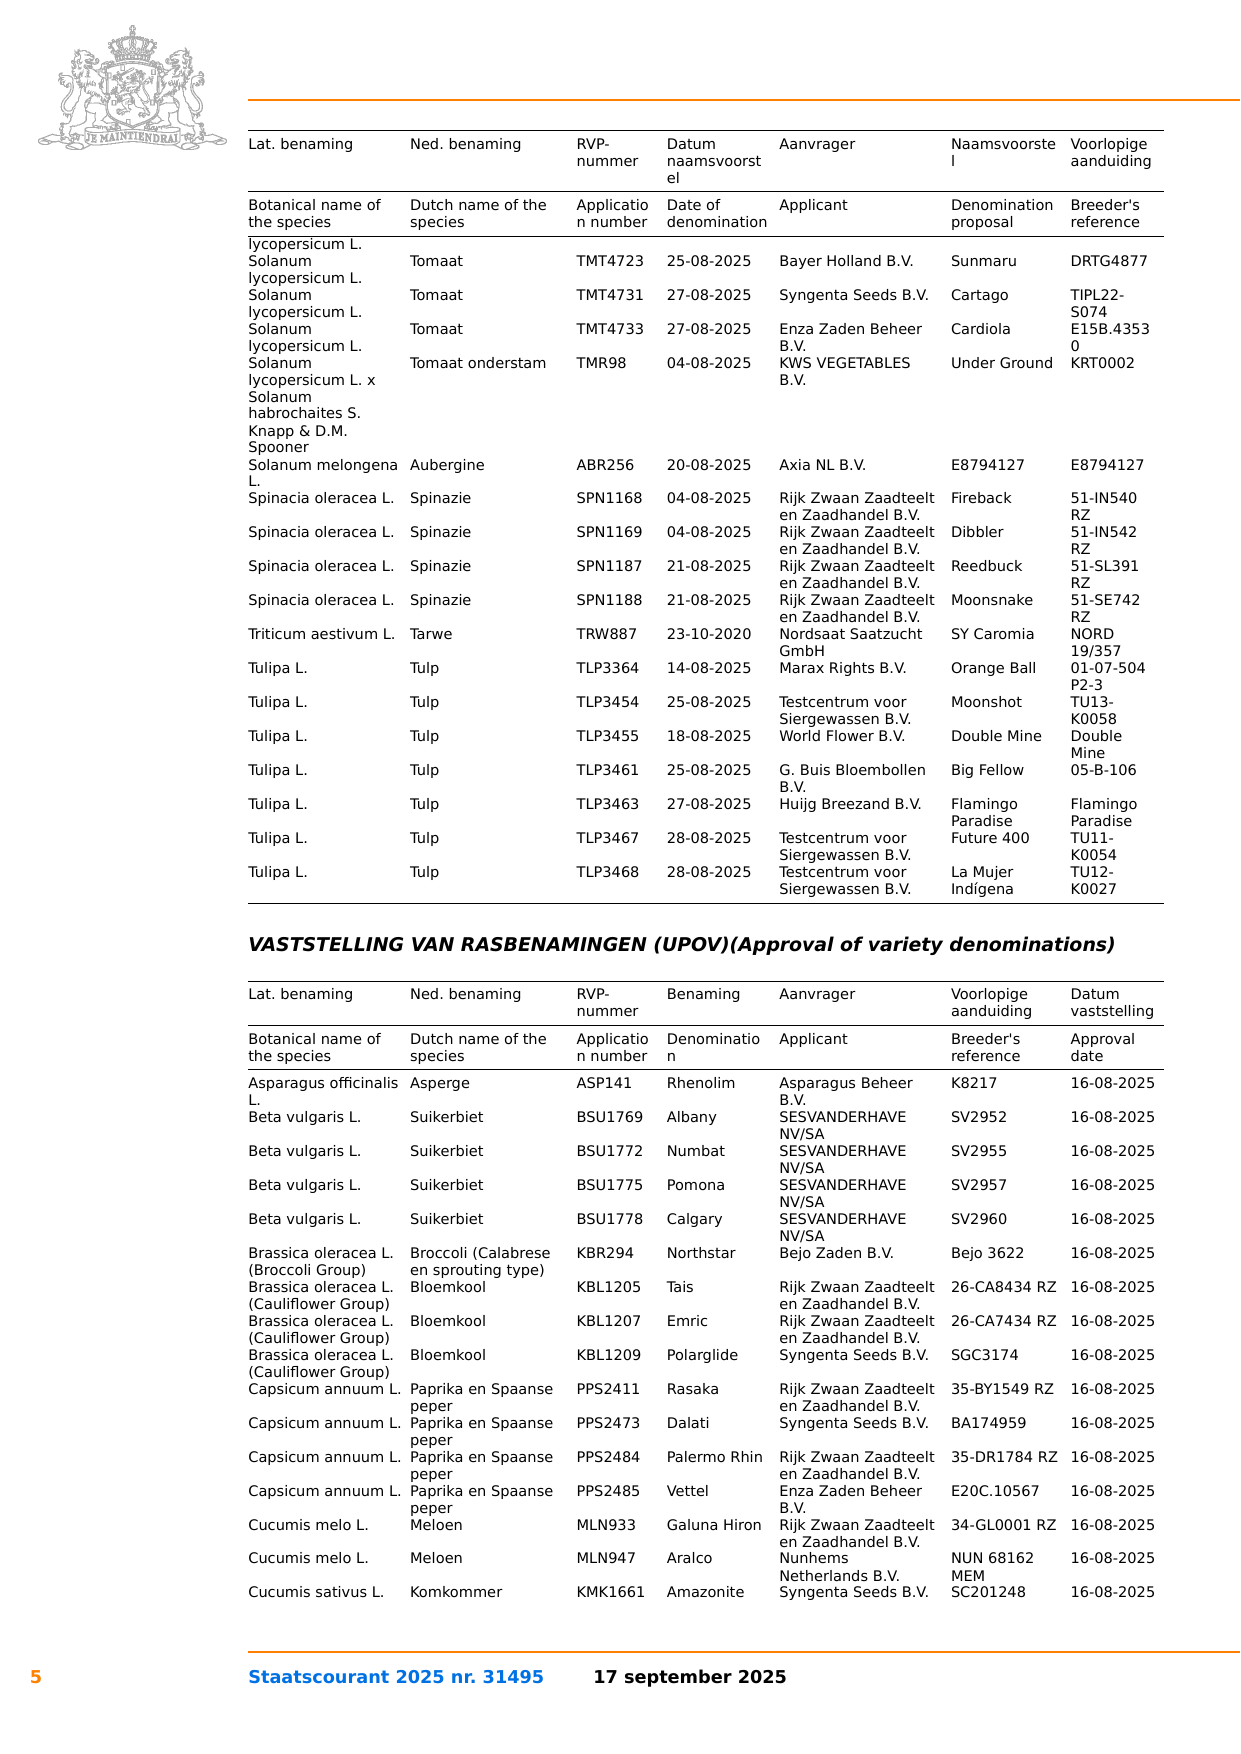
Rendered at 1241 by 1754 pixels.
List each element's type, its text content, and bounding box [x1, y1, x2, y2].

table_header RVP-nummer [570, 982, 661, 1025]
table_cell Enza Zaden Beheer B.V. [773, 321, 945, 354]
table_cell SESVANDERHAVE NV/SA [773, 1109, 945, 1143]
table_cell Solanum melongena L. [248, 456, 404, 490]
table_cell Solanum lycopersicum L. x Solanum habrochaites S. Knapp & D.M. Spooner [248, 355, 404, 456]
table_cell KBR294 [570, 1245, 661, 1279]
table_cell KBL1209 [570, 1347, 661, 1381]
table_cell 23-10-2020 [661, 626, 773, 660]
table_cell SGC3174 [945, 1347, 1064, 1381]
table_cell 16-08-2025 [1065, 1313, 1163, 1347]
table_cell Solanum lycopersicum L. [248, 253, 404, 287]
table_cell Tulp [404, 660, 570, 694]
table_cell PPS2411 [570, 1381, 661, 1414]
table_cell TLP3461 [570, 762, 661, 796]
table_cell Broccoli (Calabrese en sprouting type) [404, 1245, 570, 1279]
table_cell Botanical name of the species [248, 192, 404, 236]
table_cell Capsicum annuum L. [248, 1449, 404, 1482]
table_cell SV2957 [945, 1177, 1064, 1211]
table_header Voorlopige aanduiding [1065, 131, 1163, 191]
table_cell 51-SE742 RZ [1065, 592, 1163, 626]
table_cell World Flower B.V. [773, 728, 945, 762]
table_cell Brassica oleracea L. (Broccoli Group) [248, 1245, 404, 1279]
table_cell Meloen [404, 1550, 570, 1584]
table_cell 18-08-2025 [661, 728, 773, 762]
table_cell G. Buis Bloembollen B.V. [773, 762, 945, 796]
table_cell Solanum lycopersicum L. [248, 287, 404, 321]
table_header Benaming [661, 982, 773, 1025]
table_cell ASP141 [570, 1070, 661, 1109]
table_cell 16-08-2025 [1065, 1550, 1163, 1584]
table_cell E8794127 [1065, 456, 1163, 490]
table_cell Bayer Holland B.V. [773, 253, 945, 287]
table_cell Moonsnake [945, 592, 1064, 626]
table_cell Beta vulgaris L. [248, 1177, 404, 1211]
table_header Datum vaststelling [1065, 982, 1163, 1025]
table_header Datum naamsvoorstel [661, 131, 773, 191]
table_cell Dutch name of the species [404, 192, 570, 236]
table_cell Nordsaat Saatzucht GmbH [773, 626, 945, 660]
table_cell Asperge [404, 1070, 570, 1109]
table_cell Amazonite [661, 1584, 773, 1601]
table_cell Tomaat onderstam [404, 355, 570, 456]
table_cell Calgary [661, 1211, 773, 1245]
table_cell 25-08-2025 [661, 694, 773, 728]
table_cell TU12-K0027 [1065, 864, 1163, 902]
table_cell SC201248 [945, 1584, 1064, 1601]
table_cell TLP3454 [570, 694, 661, 728]
table_cell Bloemkool [404, 1279, 570, 1313]
table_cell PPS2485 [570, 1483, 661, 1516]
table_cell Testcentrum voor Siergewassen B.V. [773, 694, 945, 728]
table_cell Breeder's reference [945, 1026, 1064, 1069]
table_cell Rijk Zwaan Zaadteelt en Zaadhandel B.V. [773, 558, 945, 592]
table_cell Spinacia oleracea L. [248, 490, 404, 524]
table_cell Testcentrum voor Siergewassen B.V. [773, 830, 945, 864]
table_cell Marax Rights B.V. [773, 660, 945, 694]
table_cell Application number [570, 1026, 661, 1069]
table_cell Meloen [404, 1516, 570, 1550]
table_cell Galuna Hiron [661, 1516, 773, 1550]
table_cell Spinazie [404, 490, 570, 524]
table_cell Vettel [661, 1483, 773, 1516]
table_cell Breeder's reference [1065, 192, 1163, 236]
table_cell SESVANDERHAVE NV/SA [773, 1143, 945, 1177]
table_cell Botanical name of the species [248, 1026, 404, 1069]
table_header RVP-nummer [570, 131, 661, 191]
table_cell Syngenta Seeds B.V. [773, 1415, 945, 1448]
table_cell [945, 237, 1064, 253]
table_cell Tais [661, 1279, 773, 1313]
table_cell TLP3455 [570, 728, 661, 762]
table_cell Asparagus officinalis L. [248, 1070, 404, 1109]
table_cell 01-07-504 P2-3 [1065, 660, 1163, 694]
table_cell Beta vulgaris L. [248, 1143, 404, 1177]
table_cell BSU1775 [570, 1177, 661, 1211]
table_cell Tomaat [404, 287, 570, 321]
table_cell KWS VEGETABLES B.V. [773, 355, 945, 456]
table_cell Reedbuck [945, 558, 1064, 592]
table_cell SPN1169 [570, 524, 661, 558]
table_cell Date of denomination [661, 192, 773, 236]
table_cell Dutch name of the species [404, 1026, 570, 1069]
table_cell SPN1188 [570, 592, 661, 626]
table_cell Rijk Zwaan Zaadteelt en Zaadhandel B.V. [773, 524, 945, 558]
table_cell Komkommer [404, 1584, 570, 1601]
table_cell Paprika en Spaanse peper [404, 1415, 570, 1448]
table_cell 16-08-2025 [1065, 1516, 1163, 1550]
table_cell E20C.10567 [945, 1483, 1064, 1516]
table_cell 16-08-2025 [1065, 1449, 1163, 1482]
table_cell KBL1205 [570, 1279, 661, 1313]
table_cell Numbat [661, 1143, 773, 1177]
table_cell Suikerbiet [404, 1143, 570, 1177]
table_cell Capsicum annuum L. [248, 1415, 404, 1448]
table_cell Future 400 [945, 830, 1064, 864]
table_cell Dibbler [945, 524, 1064, 558]
table_cell BA174959 [945, 1415, 1064, 1448]
table_cell Asparagus Beheer B.V. [773, 1070, 945, 1109]
table_cell TMT4731 [570, 287, 661, 321]
table_cell 35-DR1784 RZ [945, 1449, 1064, 1482]
table_cell KBL1207 [570, 1313, 661, 1347]
table_cell NUN 68162 MEM [945, 1550, 1064, 1584]
table_cell Brassica oleracea L. (Cauliflower Group) [248, 1347, 404, 1381]
table_cell Bloemkool [404, 1313, 570, 1347]
table_cell 51-IN542 RZ [1065, 524, 1163, 558]
table_header Ned. benaming [404, 982, 570, 1025]
table_cell SV2952 [945, 1109, 1064, 1143]
table_header Voorlopige aanduiding [945, 982, 1064, 1025]
table_cell TLP3364 [570, 660, 661, 694]
table_cell 16-08-2025 [1065, 1415, 1163, 1448]
table_cell Application number [570, 192, 661, 236]
picture [38, 25, 227, 150]
table_cell Brassica oleracea L. (Cauliflower Group) [248, 1279, 404, 1313]
table_cell SV2955 [945, 1143, 1064, 1177]
table_cell Rijk Zwaan Zaadteelt en Zaadhandel B.V. [773, 1381, 945, 1414]
table_cell 26-CA8434 RZ [945, 1279, 1064, 1313]
table_cell ABR256 [570, 456, 661, 490]
table_cell KMK1661 [570, 1584, 661, 1601]
table_cell Pomona [661, 1177, 773, 1211]
table_cell Suikerbiet [404, 1211, 570, 1245]
table_header Lat. benaming [248, 982, 404, 1025]
table_cell Paprika en Spaanse peper [404, 1483, 570, 1516]
table_cell 04-08-2025 [661, 524, 773, 558]
table_cell Applicant [773, 192, 945, 236]
table_cell 51-SL391 RZ [1065, 558, 1163, 592]
table_cell Solanum lycopersicum L. [248, 321, 404, 354]
table_cell 04-08-2025 [661, 490, 773, 524]
table_cell 20-08-2025 [661, 456, 773, 490]
table_cell 16-08-2025 [1065, 1279, 1163, 1313]
table_cell Tulipa L. [248, 694, 404, 728]
table_cell 28-08-2025 [661, 830, 773, 864]
table_cell 35-BY1549 RZ [945, 1381, 1064, 1414]
table_cell 16-08-2025 [1065, 1245, 1163, 1279]
table_cell Beta vulgaris L. [248, 1109, 404, 1143]
table_header Aanvrager [773, 982, 945, 1025]
table_cell Bloemkool [404, 1347, 570, 1381]
table_cell Nunhems Netherlands B.V. [773, 1550, 945, 1584]
table_cell 28-08-2025 [661, 864, 773, 902]
table_cell Spinacia oleracea L. [248, 592, 404, 626]
table_cell Axia NL B.V. [773, 456, 945, 490]
table_cell Approval date [1065, 1026, 1163, 1069]
table_cell Tulp [404, 762, 570, 796]
table_cell Tomaat [404, 321, 570, 354]
table_cell BSU1772 [570, 1143, 661, 1177]
table_cell Tulp [404, 694, 570, 728]
table_cell 51-IN540 RZ [1065, 490, 1163, 524]
table_header Naamsvoorstel [945, 131, 1064, 191]
table_cell Spinazie [404, 524, 570, 558]
table_cell Rijk Zwaan Zaadteelt en Zaadhandel B.V. [773, 592, 945, 626]
table_cell Cucumis sativus L. [248, 1584, 404, 1601]
table_cell 16-08-2025 [1065, 1070, 1163, 1109]
table_cell [1065, 237, 1163, 253]
table_cell 16-08-2025 [1065, 1143, 1163, 1177]
table_cell SESVANDERHAVE NV/SA [773, 1177, 945, 1211]
table_cell Fireback [945, 490, 1064, 524]
table_cell Spinacia oleracea L. [248, 524, 404, 558]
table_cell Aubergine [404, 456, 570, 490]
table_cell PPS2484 [570, 1449, 661, 1482]
table_cell Bejo 3622 [945, 1245, 1064, 1279]
table_cell E8794127 [945, 456, 1064, 490]
table_cell TU11-K0054 [1065, 830, 1163, 864]
table_cell Tulipa L. [248, 796, 404, 830]
table_cell 16-08-2025 [1065, 1177, 1163, 1211]
table_cell Cardiola [945, 321, 1064, 354]
subtitle VASTSTELLING VAN RASBENAMINGEN (UPOV)(Approval of variety denominations) [248, 933, 1163, 956]
table_cell Tulipa L. [248, 864, 404, 902]
table_cell Big Fellow [945, 762, 1064, 796]
table_cell 16-08-2025 [1065, 1109, 1163, 1143]
table_cell TRW887 [570, 626, 661, 660]
table_cell Double Mine [945, 728, 1064, 762]
table_cell Tarwe [404, 626, 570, 660]
table_cell Triticum aestivum L. [248, 626, 404, 660]
table_cell Rijk Zwaan Zaadteelt en Zaadhandel B.V. [773, 1313, 945, 1347]
table_cell KRT0002 [1065, 355, 1163, 456]
table_cell DRTG4877 [1065, 253, 1163, 287]
table_cell Aralco [661, 1550, 773, 1584]
table_cell Flamingo Paradise [945, 796, 1064, 830]
table_cell 27-08-2025 [661, 321, 773, 354]
table_cell Capsicum annuum L. [248, 1483, 404, 1516]
table_cell Tulipa L. [248, 728, 404, 762]
table_cell Enza Zaden Beheer B.V. [773, 1483, 945, 1516]
table_cell Spinacia oleracea L. [248, 558, 404, 592]
table_cell Syngenta Seeds B.V. [773, 287, 945, 321]
table_cell 34-GL0001 RZ [945, 1516, 1064, 1550]
table_cell Applicant [773, 1026, 945, 1069]
table_cell Sunmaru [945, 253, 1064, 287]
table_cell Double Mine [1065, 728, 1163, 762]
table_cell SY Caromia [945, 626, 1064, 660]
table_cell Emric [661, 1313, 773, 1347]
table_cell Cucumis melo L. [248, 1550, 404, 1584]
table_cell Suikerbiet [404, 1177, 570, 1211]
table_cell Rijk Zwaan Zaadteelt en Zaadhandel B.V. [773, 1449, 945, 1482]
table_cell [570, 237, 661, 253]
table_cell Rijk Zwaan Zaadteelt en Zaadhandel B.V. [773, 490, 945, 524]
table_cell SPN1187 [570, 558, 661, 592]
table_cell 16-08-2025 [1065, 1483, 1163, 1516]
table_cell 14-08-2025 [661, 660, 773, 694]
table_cell Rijk Zwaan Zaadteelt en Zaadhandel B.V. [773, 1279, 945, 1313]
table_cell Capsicum annuum L. [248, 1381, 404, 1414]
table_cell Huijg Breezand B.V. [773, 796, 945, 830]
table_cell MLN933 [570, 1516, 661, 1550]
table_cell Cartago [945, 287, 1064, 321]
table_cell Spinazie [404, 592, 570, 626]
table_cell TU13-K0058 [1065, 694, 1163, 728]
table_cell 27-08-2025 [661, 796, 773, 830]
table_cell 27-08-2025 [661, 287, 773, 321]
table_cell Syngenta Seeds B.V. [773, 1584, 945, 1601]
table_header Ned. benaming [404, 131, 570, 191]
table_cell 05-B-106 [1065, 762, 1163, 796]
table_cell Tulp [404, 864, 570, 902]
table_cell BSU1769 [570, 1109, 661, 1143]
table_cell Denomination [661, 1026, 773, 1069]
table_cell lycopersicum L. [248, 237, 404, 253]
table_cell BSU1778 [570, 1211, 661, 1245]
table_cell [773, 237, 945, 253]
table_cell 16-08-2025 [1065, 1584, 1163, 1601]
table_cell 16-08-2025 [1065, 1381, 1163, 1414]
table_cell TLP3463 [570, 796, 661, 830]
table_cell Flamingo Paradise [1065, 796, 1163, 830]
table_cell SPN1168 [570, 490, 661, 524]
table_cell Tulipa L. [248, 762, 404, 796]
table_cell Suikerbiet [404, 1109, 570, 1143]
table_cell Tulipa L. [248, 660, 404, 694]
table_cell Tulp [404, 728, 570, 762]
table_cell 21-08-2025 [661, 592, 773, 626]
table_cell SESVANDERHAVE NV/SA [773, 1211, 945, 1245]
table_cell 16-08-2025 [1065, 1211, 1163, 1245]
table_cell Bejo Zaden B.V. [773, 1245, 945, 1279]
table_cell E15B.43530 [1065, 321, 1163, 354]
table_cell TLP3467 [570, 830, 661, 864]
table_cell TMT4733 [570, 321, 661, 354]
table_cell PPS2473 [570, 1415, 661, 1448]
table_cell SV2960 [945, 1211, 1064, 1245]
table_cell Tulp [404, 796, 570, 830]
table_cell TMT4723 [570, 253, 661, 287]
table_cell Moonshot [945, 694, 1064, 728]
table_cell MLN947 [570, 1550, 661, 1584]
table_cell Rijk Zwaan Zaadteelt en Zaadhandel B.V. [773, 1516, 945, 1550]
table_cell TIPL22-S074 [1065, 287, 1163, 321]
table_cell Tulp [404, 830, 570, 864]
table_cell [661, 237, 773, 253]
table_cell Tulipa L. [248, 830, 404, 864]
table_cell TLP3468 [570, 864, 661, 902]
table_cell Paprika en Spaanse peper [404, 1449, 570, 1482]
table_cell Northstar [661, 1245, 773, 1279]
table_cell Brassica oleracea L. (Cauliflower Group) [248, 1313, 404, 1347]
table_cell 25-08-2025 [661, 253, 773, 287]
table_cell Cucumis melo L. [248, 1516, 404, 1550]
table_cell Spinazie [404, 558, 570, 592]
table_cell La Mujer Indígena [945, 864, 1064, 902]
table_cell 26-CA7434 RZ [945, 1313, 1064, 1347]
table_cell Denomination proposal [945, 192, 1064, 236]
table_cell [404, 237, 570, 253]
table_cell 21-08-2025 [661, 558, 773, 592]
table_cell NORD 19/357 [1065, 626, 1163, 660]
table_cell K8217 [945, 1070, 1064, 1109]
table_cell Rasaka [661, 1381, 773, 1414]
table_cell Tomaat [404, 253, 570, 287]
table_cell 16-08-2025 [1065, 1347, 1163, 1381]
table_cell Syngenta Seeds B.V. [773, 1347, 945, 1381]
table_cell Dalati [661, 1415, 773, 1448]
table_header Aanvrager [773, 131, 945, 191]
table_cell Polarglide [661, 1347, 773, 1381]
table_header Lat. benaming [248, 131, 404, 191]
table_cell Under Ground [945, 355, 1064, 456]
table_cell TMR98 [570, 355, 661, 456]
table_cell Rhenolim [661, 1070, 773, 1109]
table_cell 25-08-2025 [661, 762, 773, 796]
table_cell 04-08-2025 [661, 355, 773, 456]
table_cell Palermo Rhin [661, 1449, 773, 1482]
table_cell Albany [661, 1109, 773, 1143]
table_cell Orange Ball [945, 660, 1064, 694]
table_cell Testcentrum voor Siergewassen B.V. [773, 864, 945, 902]
table_cell Paprika en Spaanse peper [404, 1381, 570, 1414]
table_cell Beta vulgaris L. [248, 1211, 404, 1245]
